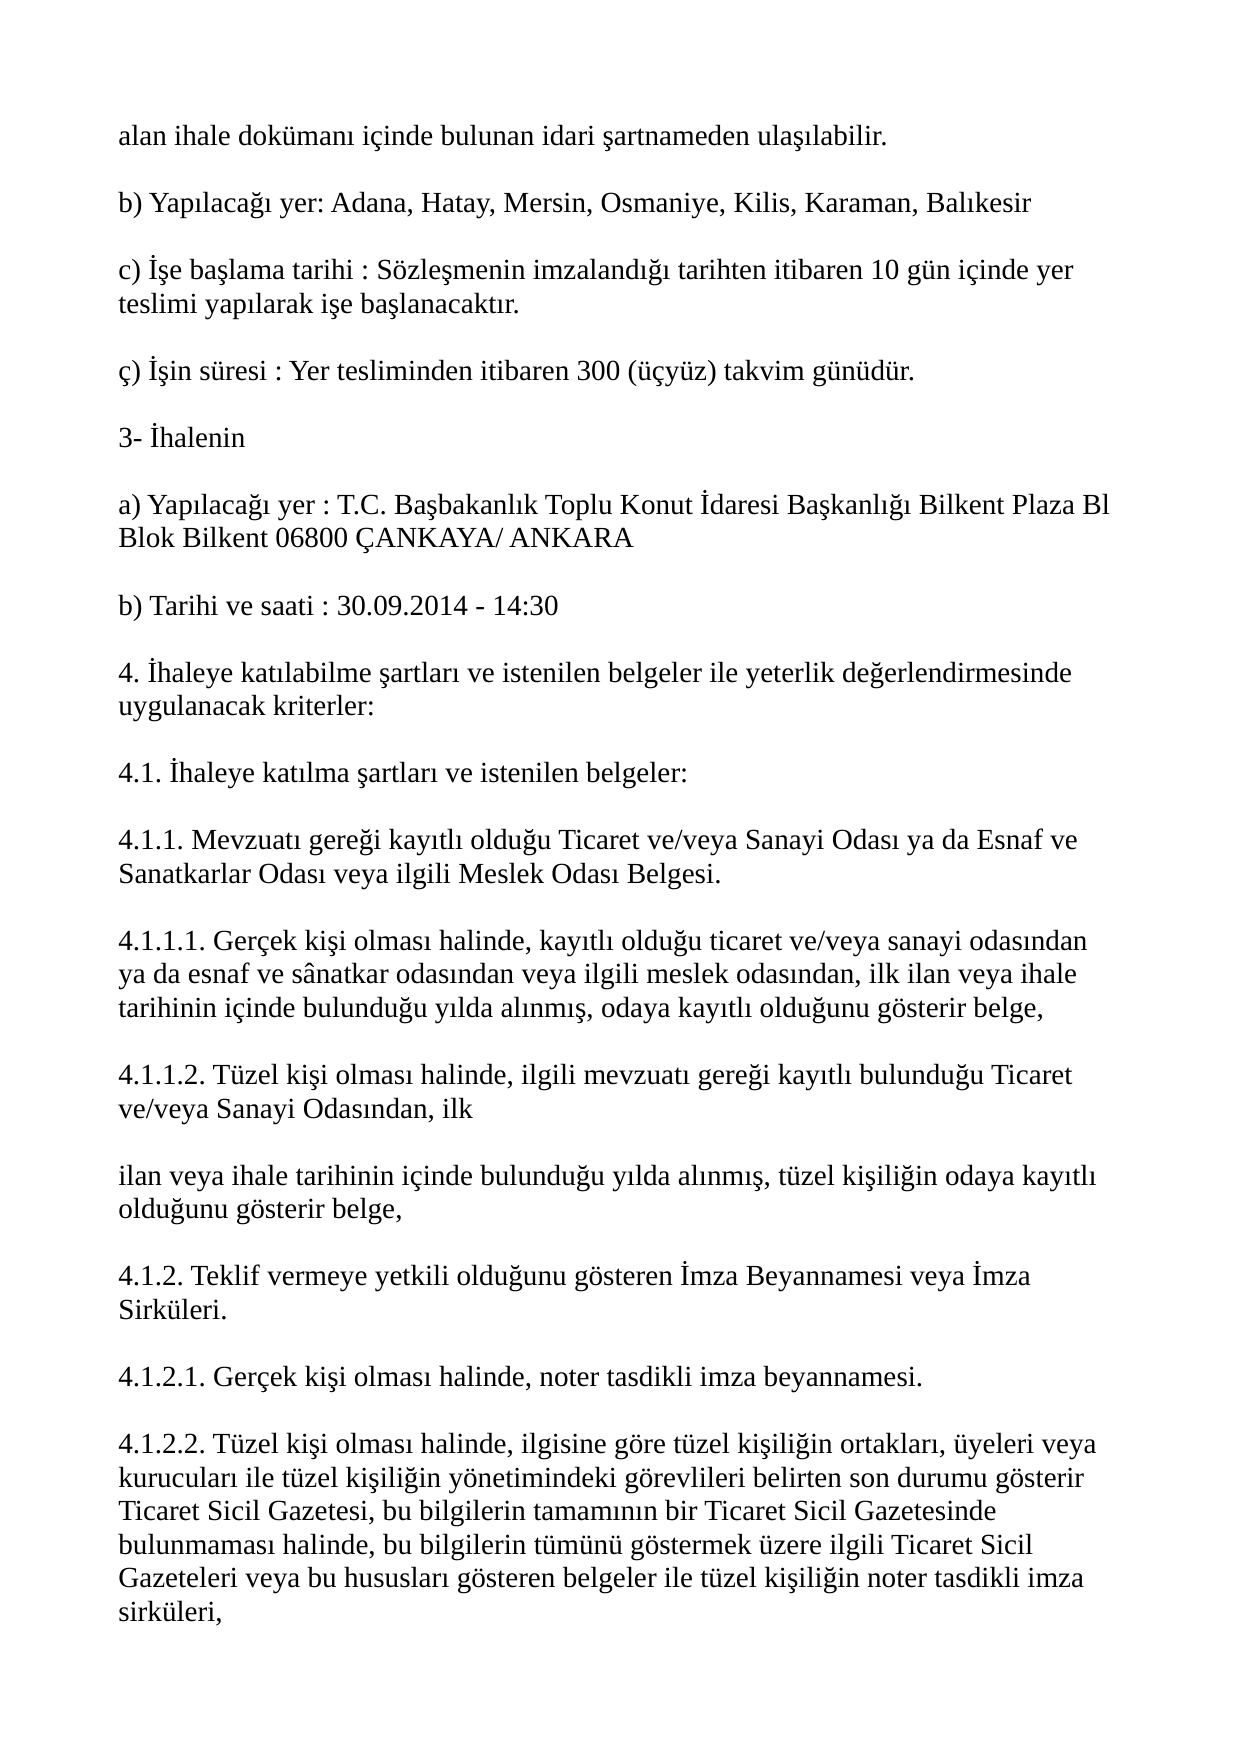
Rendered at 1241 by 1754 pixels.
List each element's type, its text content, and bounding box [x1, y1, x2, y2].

text 4.1. İhaleye katılma şartları ve istenilen belgeler: [118, 755, 1122, 789]
text ilan veya ihale tarihinin içinde bulunduğu yılda alınmış, tüzel kişiliğin odaya kayıtlı olduğunu gösterir belge, [118, 1158, 1122, 1225]
text 4. İhaleye katılabilme şartları ve istenilen belgeler ile yeterlik değerlendirmesinde uygulanacak kriterler: [118, 655, 1122, 722]
text 3- İhalenin [118, 420, 1122, 453]
text 4.1.2.1. Gerçek kişi olması halinde, noter tasdikli imza beyannamesi. [118, 1359, 1122, 1393]
text b) Yapılacağı yer: Adana, Hatay, Mersin, Osmaniye, Kilis, Karaman, Balıkesir [118, 185, 1122, 219]
text 4.1.1.1. Gerçek kişi olması halinde, kayıtlı olduğu ticaret ve/veya sanayi odasından ya da esnaf ve sânatkar odasından veya ilgili meslek odasından, ilk ilan veya ihale tarihinin içinde bulunduğu yılda alınmış, odaya kayıtlı olduğunu gösterir belge, [118, 923, 1122, 1024]
text ç) İşin süresi : Yer tesliminden itibaren 300 (üçyüz) takvim günüdür. [118, 353, 1122, 386]
text a) Yapılacağı yer : T.C. Başbakanlık Toplu Konut İdaresi Başkanlığı Bilkent Plaza Bl Blok Bilkent 06800 ÇANKAYA/ ANKARA [118, 487, 1122, 554]
text 4.1.2.2. Tüzel kişi olması halinde, ilgisine göre tüzel kişiliğin ortakları, üyeleri veya kurucuları ile tüzel kişiliğin yönetimindeki görevlileri belirten son durumu gösterir Ticaret Sicil Gazetesi, bu bilgilerin tamamının bir Ticaret Sicil Gazetesinde bulunmaması halinde, bu bilgilerin tümünü göstermek üzere ilgili Ticaret Sicil Gazeteleri veya bu hususları gösteren belgeler ile tüzel kişiliğin noter tasdikli imza sirküleri, [118, 1426, 1122, 1627]
text 4.1.1.2. Tüzel kişi olması halinde, ilgili mevzuatı gereği kayıtlı bulunduğu Ticaret ve/veya Sanayi Odasından, ilk [118, 1057, 1122, 1124]
text 4.1.2. Teklif vermeye yetkili olduğunu gösteren İmza Beyannamesi veya İmza Sirküleri. [118, 1258, 1122, 1326]
text b) Tarihi ve saati : 30.09.2014 - 14:30 [118, 588, 1122, 621]
text alan ihale dokümanı içinde bulunan idari şartnameden ulaşılabilir. [118, 118, 1122, 152]
text c) İşe başlama tarihi : Sözleşmenin imzalandığı tarihten itibaren 10 gün içinde yer teslimi yapılarak işe başlanacaktır. [118, 252, 1122, 319]
text 4.1.1. Mevzuatı gereği kayıtlı olduğu Ticaret ve/veya Sanayi Odası ya da Esnaf ve Sanatkarlar Odası veya ilgili Meslek Odası Belgesi. [118, 822, 1122, 889]
